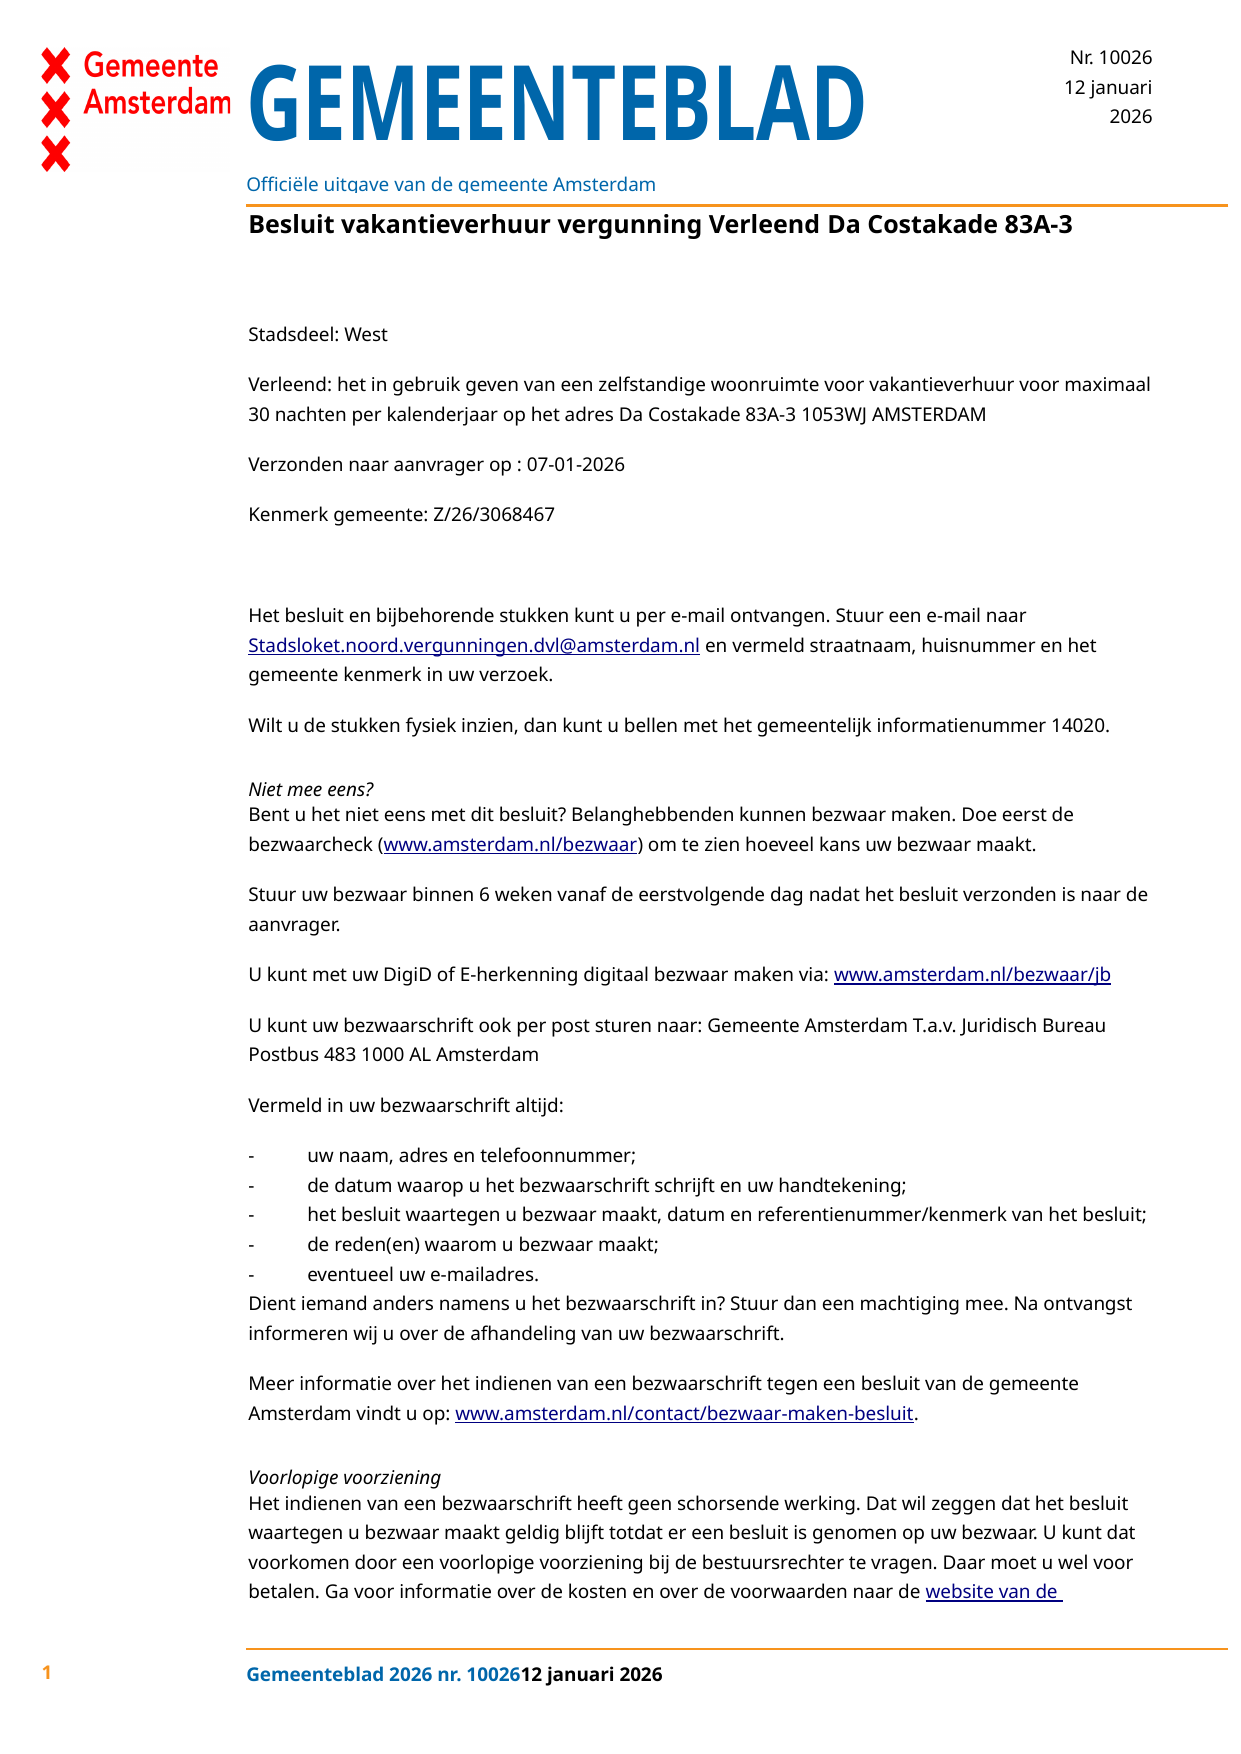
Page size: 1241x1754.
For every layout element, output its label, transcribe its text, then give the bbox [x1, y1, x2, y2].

list het besluit waartegen u bezwaar maakt, datum en referentienummer/kenmerk van het besluit; [248, 1202, 1152, 1227]
text Voorlopige voorziening [248, 1464, 1152, 1490]
text U kunt met uw DigiD of E-herkenning digitaal bezwaar maken via: www.amsterdam.nl/bezwaar/jb [248, 962, 1152, 987]
text Het besluit en bijbehorende stukken kunt u per e-mail ontvangen. Stuur een e-mail naar Stadsloket.noord.vergunningen.dvl@amsterdam.nl en vermeld straatnaam, huisnummer en het gemeente kenmerk in uw verzoek. [248, 602, 1152, 687]
list eventueel uw e-mailadres. [248, 1261, 1152, 1287]
text Dient iemand anders namens u het bezwaarschrift in? Stuur dan een machtiging mee. Na ontvangst informeren wij u over de afhandeling van uw bezwaarschrift. [248, 1290, 1152, 1346]
text Bent u het niet eens met dit besluit? Belanghebbenden kunnen bezwaar maken. Doe eerst de bezwaarcheck (www.amsterdam.nl/bezwaar) om te zien hoeveel kans uw bezwaar maakt. [248, 802, 1152, 857]
picture [41, 47, 231, 172]
text Het indienen van een bezwaarschrift heeft geen schorsende werking. Dat wil zeggen dat het besluit waartegen u bezwaar maakt geldig blijft totdat er een besluit is genomen op uw bezwaar. U kunt dat voorkomen door een voorlopige voorziening bij de bestuursrechter te vragen. Daar moet u wel voor betalen. Ga voor informatie over de kosten en over de voorwaarden naar de website van de [248, 1490, 1152, 1604]
text Verleend: het in gebruik geven van een zelfstandige woonruimte voor vakantieverhuur voor maximaal 30 nachten per kalenderjaar op het adres Da Costakade 83A-3 1053WJ AMSTERDAM [248, 371, 1152, 426]
text Kenmerk gemeente: Z/26/3068467 [248, 502, 1152, 527]
list uw naam, adres en telefoonnummer; [248, 1142, 1152, 1168]
text Niet mee eens? [248, 776, 1152, 802]
text Stadsdeel: West [248, 321, 1152, 346]
text U kunt uw bezwaarschrift ook per post sturen naar: Gemeente Amsterdam T.a.v. Juridisch Bureau Postbus 483 1000 AL Amsterdam [248, 1012, 1152, 1067]
list de reden(en) waarom u bezwaar maakt; [248, 1231, 1152, 1257]
text Stuur uw bezwaar binnen 6 weken vanaf de eerstvolgende dag nadat het besluit verzonden is naar de aanvrager. [248, 882, 1152, 937]
list de datum waarop u het bezwaarschrift schrijft en uw handtekening; [248, 1172, 1152, 1198]
text Wilt u de stukken fysiek inzien, dan kunt u bellen met het gemeentelijk informatienummer 14020. [248, 712, 1152, 738]
text Meer informatie over het indienen van een bezwaarschrift tegen een besluit van de gemeente Amsterdam vindt u op: www.amsterdam.nl/contact/bezwaar-maken-besluit. [248, 1370, 1152, 1426]
text Verzonden naar aanvrager op : 07-01-2026 [248, 451, 1152, 477]
text Vermeld in uw bezwaarschrift altijd: [248, 1092, 1152, 1118]
text Besluit vakantieverhuur vergunning Verleend Da Costakade 83A-3 [248, 207, 1152, 241]
